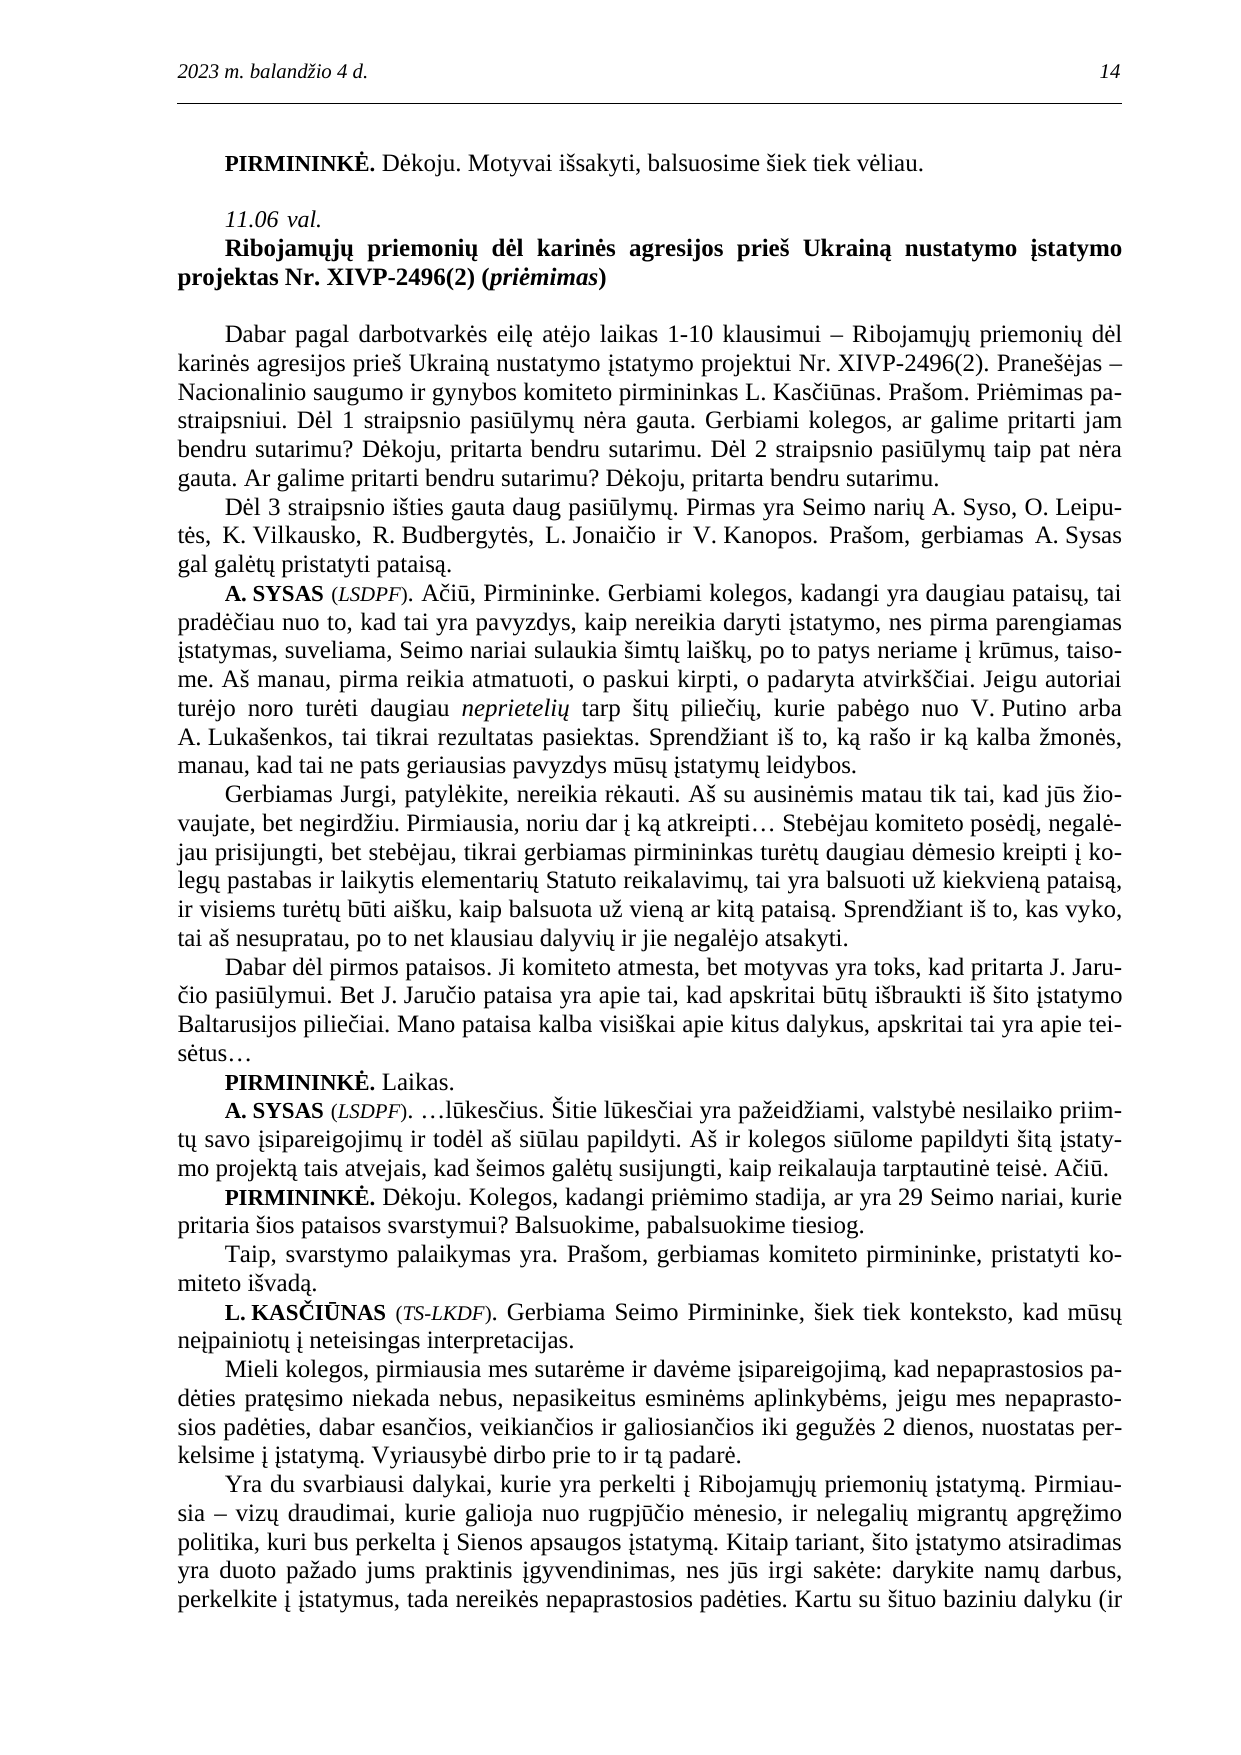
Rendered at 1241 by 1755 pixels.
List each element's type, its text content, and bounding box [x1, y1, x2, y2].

text 11.06 val. [224, 205, 1122, 233]
text Yra du svar­biau­si da­ly­kai, ku­rie yra per­kel­ti į Ri­bo­ja­mųjų prie­mo­nių įsta­ty­mą. Pir­miau­sia – vi­zų drau­di­mai, ku­rie ga­lio­ja nuo rug­pjū­čio mė­ne­sio, ir ne­le­ga­lių mig­ran­tų ap­grę­ži­mo po­li­ti­ka, ku­ri bus per­kel­ta į Sie­nos ap­sau­gos įsta­ty­mą. Ki­taip ta­riant, ši­to įsta­ty­mo at­si­ra­di­mas yra duo­to pa­ža­do jums prak­ti­nis įgy­ven­di­ni­mas, nes jūs ir­gi sa­kė­te: da­ry­ki­te na­mų dar­bus, per­kel­ki­te į įsta­ty­mus, ta­da ne­rei­kės ne­pa­pras­to­sios pa­dė­ties. Kar­tu su ši­tuo ba­zi­niu da­ly­ku (ir [177, 1469, 1122, 1613]
text PIRMININKĖ. Lai­kas. [177, 1067, 1122, 1095]
text Ger­bia­mas Jur­gi, pa­ty­lė­ki­te, ne­rei­kia rė­kau­ti. Aš su au­si­nė­mis ma­tau tik tai, kad jūs žio­vau­ja­te, bet ne­gir­džiu. Pir­miau­sia, no­riu dar į ką at­kreip­ti… Ste­bė­jau ko­mi­te­to po­sė­dį, ne­ga­lė­jau pri­si­jung­ti, bet ste­bė­jau, tik­rai ger­bia­mas pir­mi­nin­kas tu­rė­tų dau­giau dė­me­sio kreip­ti į ko­le­gų pa­sta­bas ir lai­ky­tis ele­men­ta­rių Sta­tu­to rei­ka­la­vi­mų, tai yra bal­suo­ti už kiek­vie­ną pa­tai­są, ir vi­siems tu­rė­tų bū­ti aiš­ku, kaip bal­suo­ta už vie­ną ar ki­tą pa­tai­są. Spren­džiant iš to, kas vy­ko, tai aš ne­su­pra­tau, po to net klau­siau da­ly­vių ir jie ne­ga­lė­jo at­sa­ky­ti. [177, 779, 1122, 952]
text A. SYSAS (LSDPF). …lū­kes­čius. Ši­tie lū­kes­čiai yra pa­žei­džia­mi, vals­ty­bė ne­si­lai­ko pri­im­tų sa­vo įsi­pa­rei­go­ji­mų ir to­dėl aš siū­lau pa­pil­dy­ti. Aš ir ko­le­gos siū­lo­me pa­pil­dy­ti ši­tą įsta­ty­mo pro­jek­tą tais at­ve­jais, kad šei­mos ga­lė­tų su­si­jung­ti, kaip rei­ka­lau­ja tarp­tau­ti­nė tei­sė. Ačiū. [177, 1095, 1122, 1182]
text PIRMININKĖ. Dė­ko­ju. Mo­ty­vai iš­sa­ky­ti, bal­suo­si­me šiek tiek vė­liau. [177, 148, 1122, 176]
text Da­bar pa­gal dar­bo­tvarkės ei­lę at­ėjo lai­kas 1-10 klau­si­mui – Ri­bo­ja­mų­jų prie­mo­nių dėl ka­ri­nės ag­re­si­jos prieš Uk­rai­ną nu­sta­ty­mo įsta­ty­mo pro­jek­tui Nr. XIVP-2496(2). Pra­ne­šė­jas – Na­cio­na­li­nio sau­gu­mo ir gy­ny­bos ko­mi­te­to pir­mi­nin­kas L. Kas­čiū­nas. Pra­šom. Pri­ėmi­mas pa­straips­niui. Dėl 1 straips­nio pa­siū­ly­mų nė­ra gau­ta. Ger­bia­mi ko­le­gos, ar ga­li­me pri­tar­ti jam ben­dru su­ta­rimu? Dė­ko­ju, pri­tar­ta ben­dru su­ta­ri­mu. Dėl 2 straips­nio pa­siū­ly­mų taip pat nė­ra gau­ta. Ar ga­li­me pri­tar­ti ben­dru su­ta­ri­mu? Dė­ko­ju, pri­tar­ta ben­dru su­ta­ri­mu. [177, 319, 1122, 492]
text Mie­li ko­le­gos, pir­miau­sia mes su­ta­rė­me ir da­vė­me įsi­pa­rei­go­ji­mą, kad ne­pa­pras­to­sios pa­dė­ties pra­tę­si­mo nie­ka­da ne­bus, ne­pa­si­kei­tus es­mi­nėms ap­lin­ky­bėms, jei­gu mes ne­pa­pras­to­sios pa­dė­ties, da­bar esan­čios, vei­kian­čios ir ga­lio­sian­čios iki ge­gu­žės 2 die­nos, nuo­sta­tas per­kel­si­me į įsta­ty­mą. Vy­riau­sy­bė dir­bo prie to ir tą pa­da­rė. [177, 1354, 1122, 1469]
text Dėl 3 straips­nio iš­ties gau­ta daug pa­siū­ly­mų. Pir­mas yra Sei­mo na­rių A. Sy­so, O. Lei­pu­tės, K. Vil­kaus­ko, R. Bud­ber­gy­tės, L. Jo­nai­čio ir V. Ka­no­pos. Pra­šom, ger­bia­mas A. Sy­sas gal ga­lė­tų pri­sta­ty­ti pa­tai­są. [177, 492, 1122, 578]
text Ri­bo­ja­mų­jų prie­mo­nių dėl ka­ri­nės ag­re­si­jos prieš Uk­rai­ną nu­sta­ty­mo įsta­ty­mo projek­tas Nr. XIVP-2496(2) (pri­ėmi­mas) [177, 233, 1122, 290]
text L. KASČIŪNAS (TS-LKDF). Ger­bia­ma Sei­mo Pir­mi­nin­ke, šiek tiek kon­teks­to, kad mū­sų ne­įpai­nio­tų į ne­tei­sin­gas in­ter­pre­ta­ci­jas. [177, 1297, 1122, 1354]
text PIRMININKĖ. Dė­ko­ju. Ko­le­gos, ka­dan­gi pri­ėmi­mo sta­di­ja, ar yra 29 Sei­mo na­riai, ku­rie pri­ta­ria šios pa­tai­sos svars­ty­mui? Bal­suo­ki­me, pa­bal­suo­ki­me tie­siog. [177, 1182, 1122, 1239]
text Taip, svars­ty­mo pa­lai­ky­mas yra. Pra­šom, ger­bia­mas ko­mi­te­to pir­mi­nin­ke, pri­sta­ty­ti ko­mi­te­to iš­va­dą. [177, 1239, 1122, 1297]
text Da­bar dėl pir­mos pa­tai­sos. Ji ko­mi­te­to at­mes­ta, bet mo­ty­vas yra toks, kad pri­tar­ta J. Ja­ru­čio pa­siū­ly­mui. Bet J. Ja­ru­čio pa­tai­sa yra apie tai, kad ap­skri­tai bū­tų iš­brauk­ti iš ši­to įsta­ty­mo Bal­ta­ru­si­jos pi­lie­čiai. Ma­no pa­tai­sa kal­ba vi­siš­kai apie ki­tus da­ly­kus, ap­skri­tai tai yra apie tei­sė­tus… [177, 952, 1122, 1067]
text A. SYSAS (LSDPF). Ačiū, Pir­mi­nin­ke. Ger­bia­mi ko­le­gos, ka­dan­gi yra dau­giau pa­tai­sų, tai pra­dė­čiau nuo to, kad tai yra pa­vyz­dys, kaip ne­rei­kia da­ry­ti įsta­ty­mo, nes pir­ma pa­ren­gia­mas įsta­ty­mas, su­ve­lia­ma, Sei­mo na­riai su­lau­kia šim­tų laiš­kų, po to pa­tys ne­ria­me į krū­mus, tai­so­me. Aš ma­nau, pir­ma rei­kia at­ma­tuo­ti, o pas­kui kirp­ti, o pa­da­ry­ta at­virkš­čiai. Jei­gu au­to­riai tu­rė­jo no­ro tu­rė­ti dau­giau ne­pri­ete­lių tarp ši­tų pi­lie­čių, ku­rie pa­bė­go nuo V. Pu­ti­no ar­ba A. Lu­ka­šen­kos, tai tik­rai re­zul­ta­tas pa­siek­tas. Spren­džiant iš to, ką ra­šo ir ką kal­ba žmo­nės, ma­nau, kad tai ne pats ge­riau­sias pa­vyz­dys mū­sų įsta­ty­mų lei­dy­bos. [177, 578, 1122, 779]
